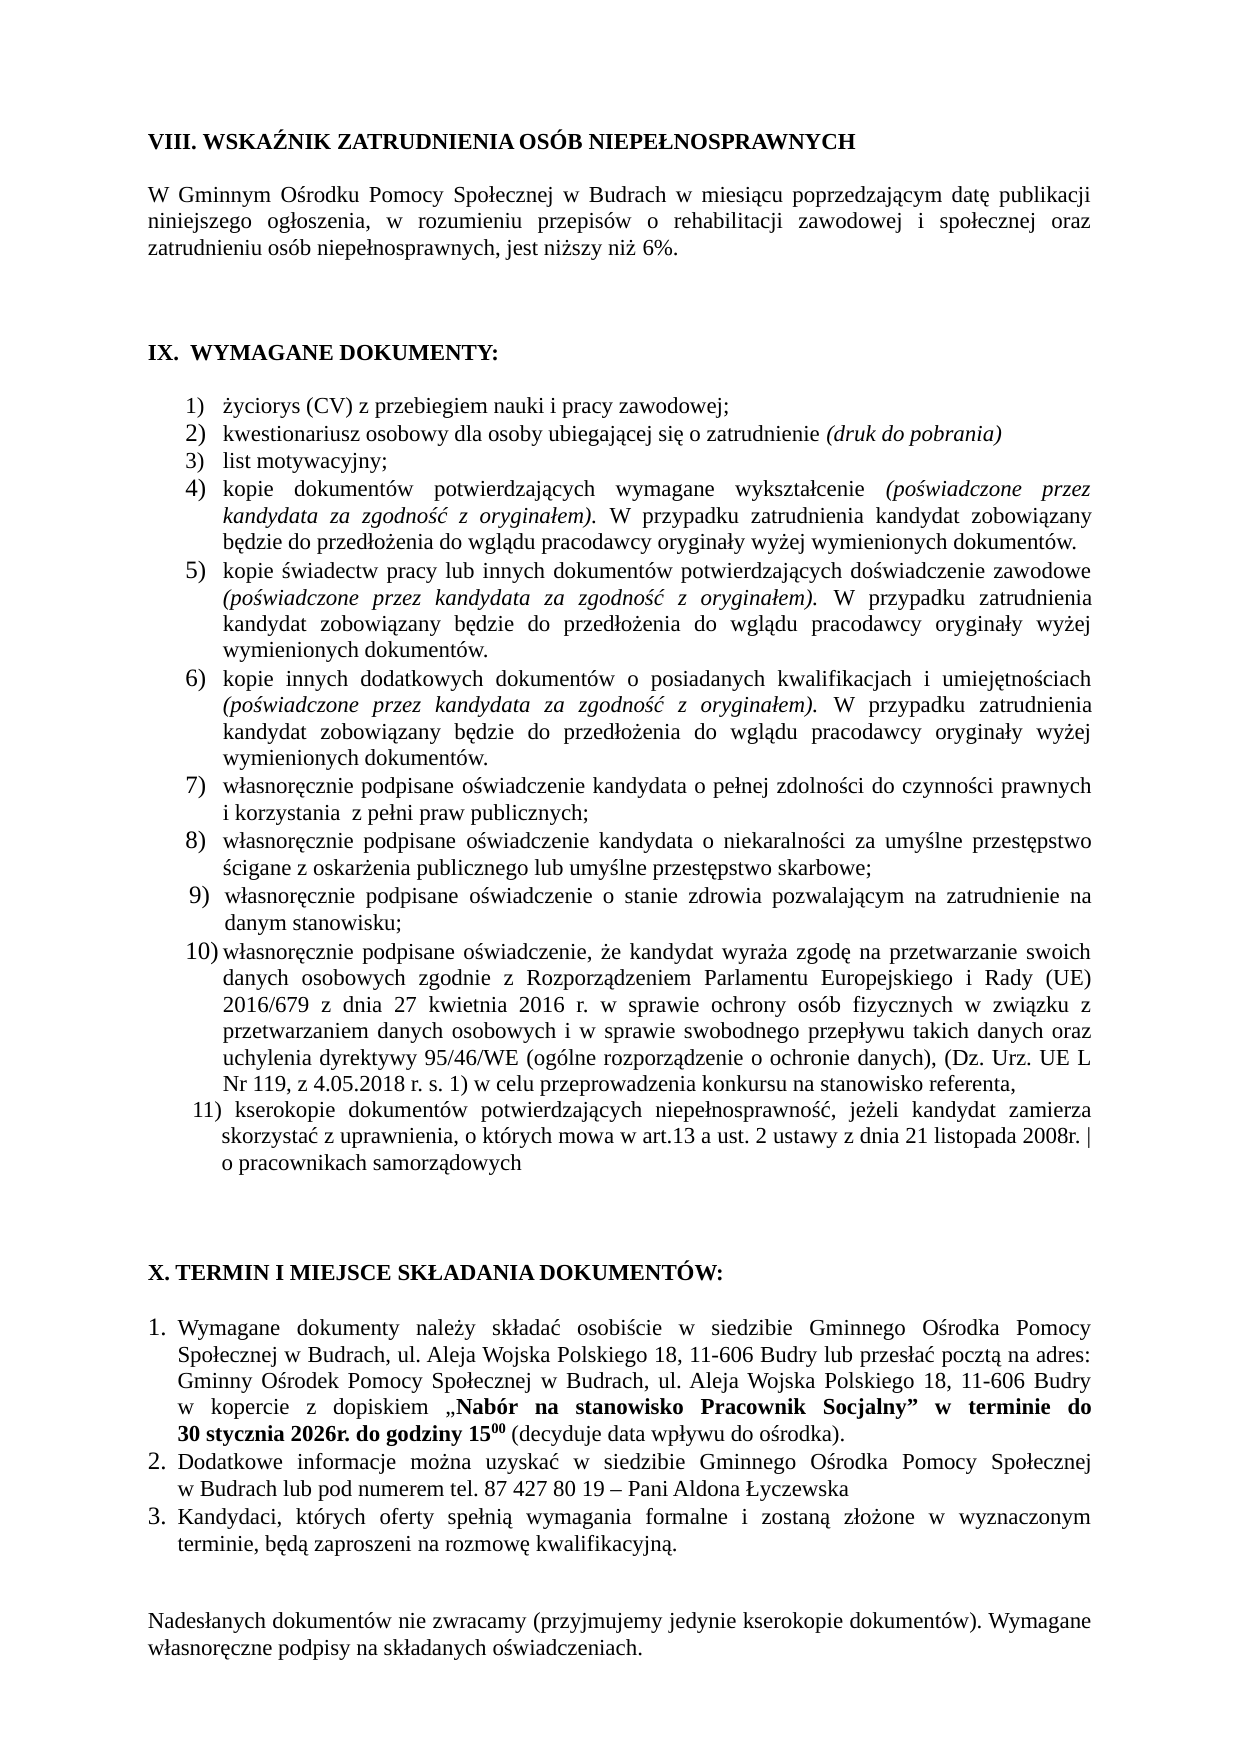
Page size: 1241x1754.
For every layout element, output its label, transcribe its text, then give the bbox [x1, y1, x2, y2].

list kwestionariusz osobowy dla osoby ubiegającej się o zatrudnienie (druk do pobrania) [185, 418, 1093, 447]
list Dodatkowe informacje można uzyskać w siedzibie Gminnego Ośrodka Pomocy Społecznej w Budrach lub pod numerem tel. 87 427 80 19 – Pani Aldona Łyczewska [148, 1446, 1093, 1501]
text 11) kserokopie dokumentów potwierdzających niepełnosprawność, jeżeli kandydat zamierza skorzystać z uprawnienia, o których mowa w art.13 a ust. 2 ustawy z dnia 21 listopada 2008r. |o pracownikach samorządowych [192, 1096, 1093, 1175]
list Kandydaci, których oferty spełnią wymagania formalne i zostaną złożone w wyznaczonym terminie, będą zaproszeni na rozmowę kwalifikacyjną. [148, 1501, 1093, 1556]
list życiorys (CV) z przebiegiem nauki i pracy zawodowej; [185, 392, 1093, 418]
list Wymagane dokumenty należy składać osobiście w siedzibie Gminnego Ośrodka Pomocy Społecznej w Budrach, ul. Aleja Wojska Polskiego 18, 11-606 Budry lub przesłać pocztą na adres: Gminny Ośrodek Pomocy Społecznej w Budrach, ul. Aleja Wojska Polskiego 18, 11-606 Budry w kopercie z dopiskiem „Nabór na stanowisko Pracownik Socjalny” w terminie do 30 stycznia 2026r. do godziny 1500 (decyduje data wpływu do ośrodka). [148, 1312, 1093, 1446]
text IX. WYMAGANE DOKUMENTY: [148, 339, 1093, 366]
list list motywacyjny; [185, 447, 1093, 473]
list kopie innych dodatkowych dokumentów o posiadanych kwalifikacjach i umiejętnościach (poświadczone przez kandydata za zgodność z oryginałem). W przypadku zatrudnienia kandydat zobowiązany będzie do przedłożenia do wglądu pracodawcy oryginały wyżej wymienionych dokumentów. [185, 663, 1093, 770]
list kopie dokumentów potwierdzających wymagane wykształcenie (poświadczone przez kandydata za zgodność z oryginałem). W przypadku zatrudnienia kandydat zobowiązany będzie do przedłożenia do wglądu pracodawcy oryginały wyżej wymienionych dokumentów. [185, 473, 1093, 555]
list kopie świadectw pracy lub innych dokumentów potwierdzających doświadczenie zawodowe (poświadczone przez kandydata za zgodność z oryginałem). W przypadku zatrudnienia kandydat zobowiązany będzie do przedłożenia do wglądu pracodawcy oryginały wyżej wymienionych dokumentów. [185, 555, 1093, 663]
list własnoręcznie podpisane oświadczenie kandydata o niekaralności za umyślne przestępstwo ścigane z oskarżenia publicznego lub umyślne przestępstwo skarbowe; [185, 826, 1093, 881]
text X. TERMIN I MIEJSCE SKŁADANIA DOKUMENTÓW: [148, 1259, 1093, 1286]
text W Gminnym Ośrodku Pomocy Społecznej w Budrach w miesiącu poprzedzającym datę publikacji niniejszego ogłoszenia, w rozumieniu przepisów o rehabilitacji zawodowej i społecznej oraz zatrudnieniu osób niepełnosprawnych, jest niższy niż 6%. [148, 181, 1093, 260]
list własnoręcznie podpisane oświadczenie o stanie zdrowia pozwalającym na zatrudnienie na danym stanowisku; [189, 881, 1093, 936]
list własnoręcznie podpisane oświadczenie, że kandydat wyraża zgodę na przetwarzanie swoich danych osobowych zgodnie z Rozporządzeniem Parlamentu Europejskiego i Rady (UE) 2016/679 z dnia 27 kwietnia 2016 r. w sprawie ochrony osób fizycznych w związku z przetwarzaniem danych osobowych i w sprawie swobodnego przepływu takich danych oraz uchylenia dyrektywy 95/46/WE (ogólne rozporządzenie o ochronie danych), (Dz. Urz. UE L Nr 119, z 4.05.2018 r. s. 1) w celu przeprowadzenia konkursu na stanowisko referenta, [185, 936, 1093, 1096]
text VIII. WSKAŹNIK ZATRUDNIENIA OSÓB NIEPEŁNOSPRAWNYCH [148, 128, 1093, 155]
text Nadesłanych dokumentów nie zwracamy (przyjmujemy jedynie kserokopie dokumentów). Wymagane własnoręczne podpisy na składanych oświadczeniach. [148, 1608, 1093, 1660]
list własnoręcznie podpisane oświadczenie kandydata o pełnej zdolności do czynności prawnych i korzystania z pełni praw publicznych; [185, 770, 1093, 826]
